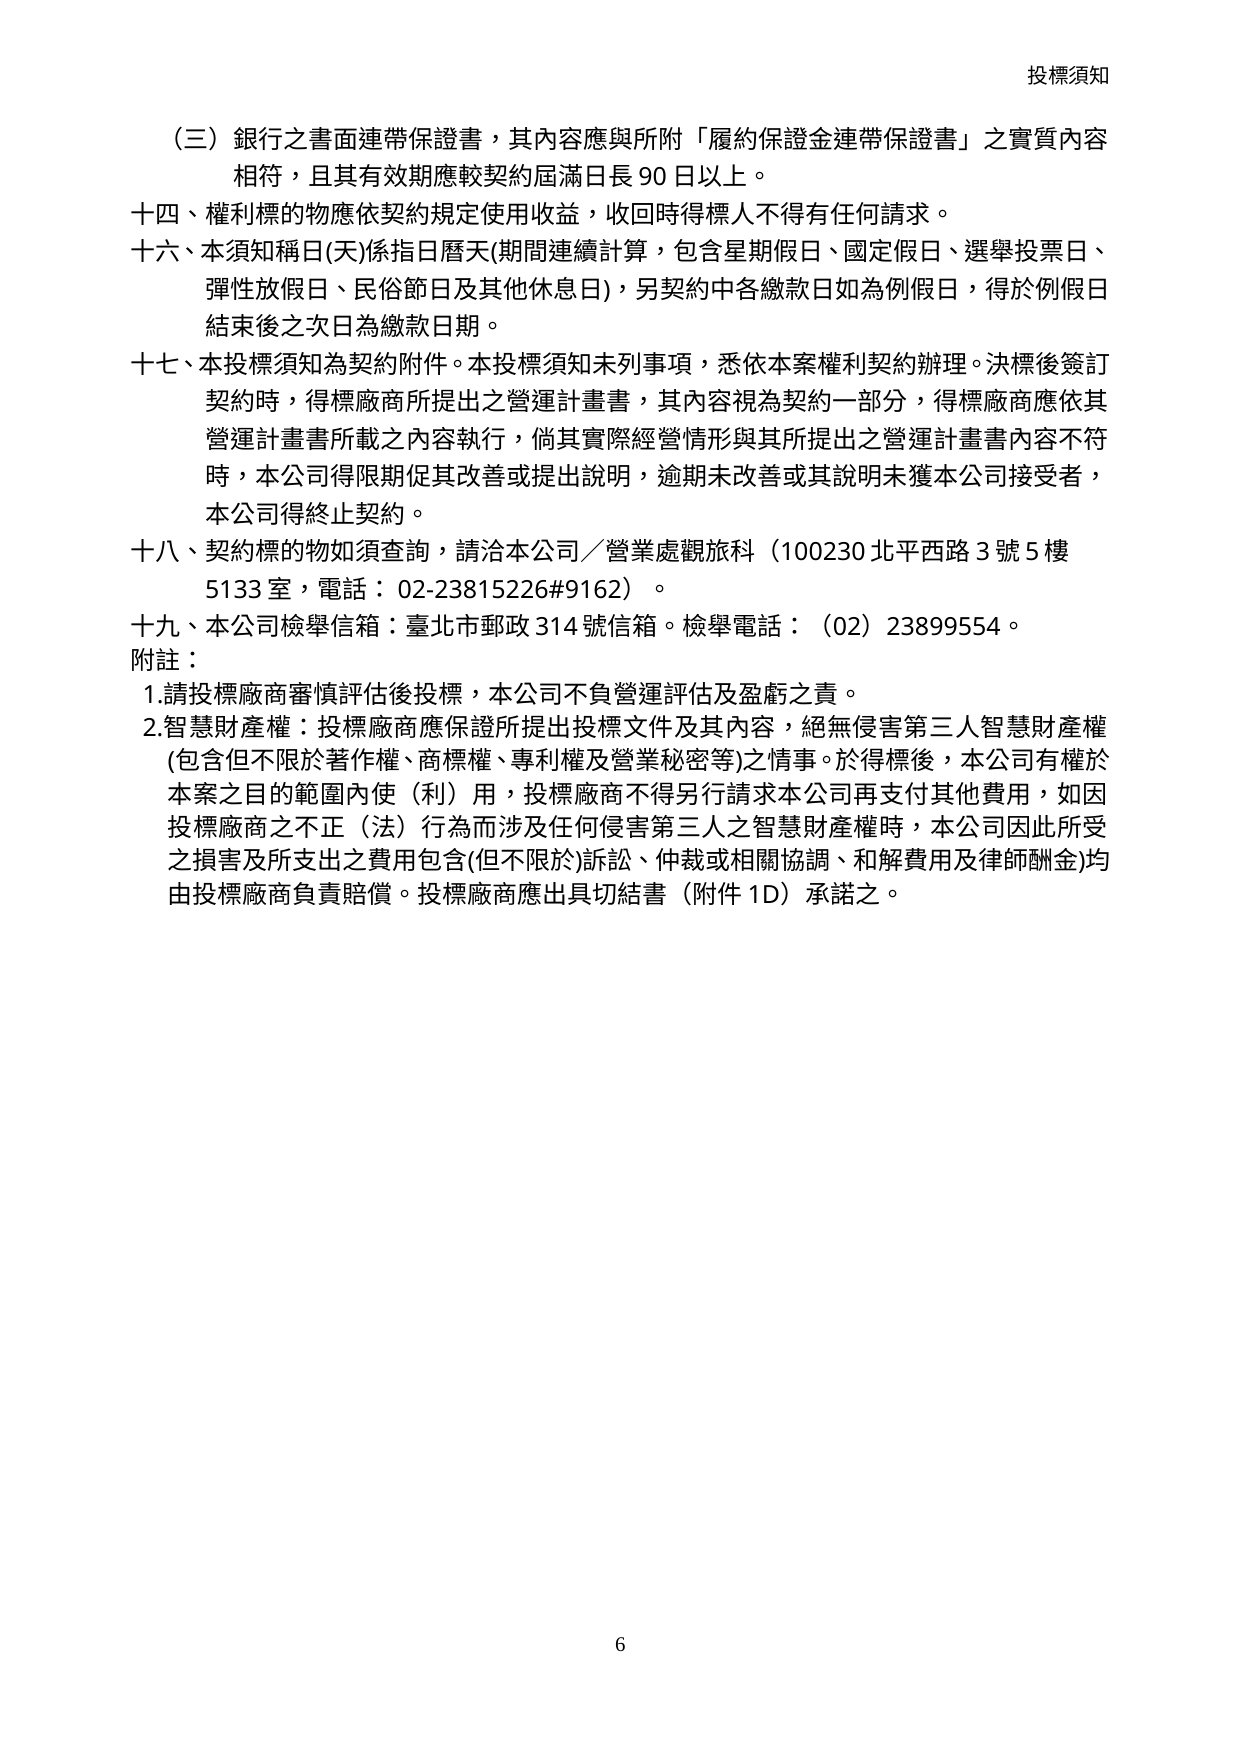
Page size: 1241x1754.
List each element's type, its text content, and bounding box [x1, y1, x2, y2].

text 附註： [130, 643, 1110, 676]
text 1.請投標廠商審慎評估後投標，本公司不負營運評估及盈虧之責。 [142, 676, 1110, 710]
text 十八、契約標的物如須查詢，請洽本公司／營業處觀旅科（100230北平西路3號5樓5133室，電話： 02-23815226#9162）。 [130, 531, 1110, 606]
text （三）銀行之書面連帶保證書，其內容應與所附「履約保證金連帶保證書」之實質內容相符，且其有效期應較契約屆滿日長90日以上。 [158, 118, 1108, 193]
text 十六、本須知稱日(天)係指日曆天(期間連續計算，包含星期假日、國定假日、選舉投票日、彈性放假日、民俗節日及其他休息日)，另契約中各繳款日如為例假日，得於例假日結束後之次日為繳款日期。 [130, 231, 1110, 343]
text 十四、權利標的物應依契約規定使用收益，收回時得標人不得有任何請求。 [130, 193, 1110, 231]
text 十九、本公司檢舉信箱：臺北市郵政314號信箱。檢舉電話：（02）23899554。 [130, 606, 1110, 643]
text 2.智慧財產權：投標廠商應保證所提出投標文件及其內容，絕無侵害第三人智慧財產權(包含但不限於著作權、商標權、專利權及營業秘密等)之情事。於得標後，本公司有權於本案之目的範圍內使（利）用，投標廠商不得另行請求本公司再支付其他費用，如因投標廠商之不正（法）行為而涉及任何侵害第三人之智慧財產權時，本公司因此所受之損害及所支出之費用包含(但不限於)訴訟、仲裁或相關協調、和解費用及律師酬金)均由投標廠商負責賠償。投標廠商應出具切結書（附件1D）承諾之。 [142, 710, 1110, 910]
text 十七、本投標須知為契約附件。本投標須知未列事項，悉依本案權利契約辦理。決標後簽訂契約時，得標廠商所提出之營運計畫書，其內容視為契約一部分，得標廠商應依其營運計畫書所載之內容執行，倘其實際經營情形與其所提出之營運計畫書內容不符時，本公司得限期促其改善或提出說明，逾期未改善或其說明未獲本公司接受者，本公司得終止契約。 [130, 343, 1110, 531]
